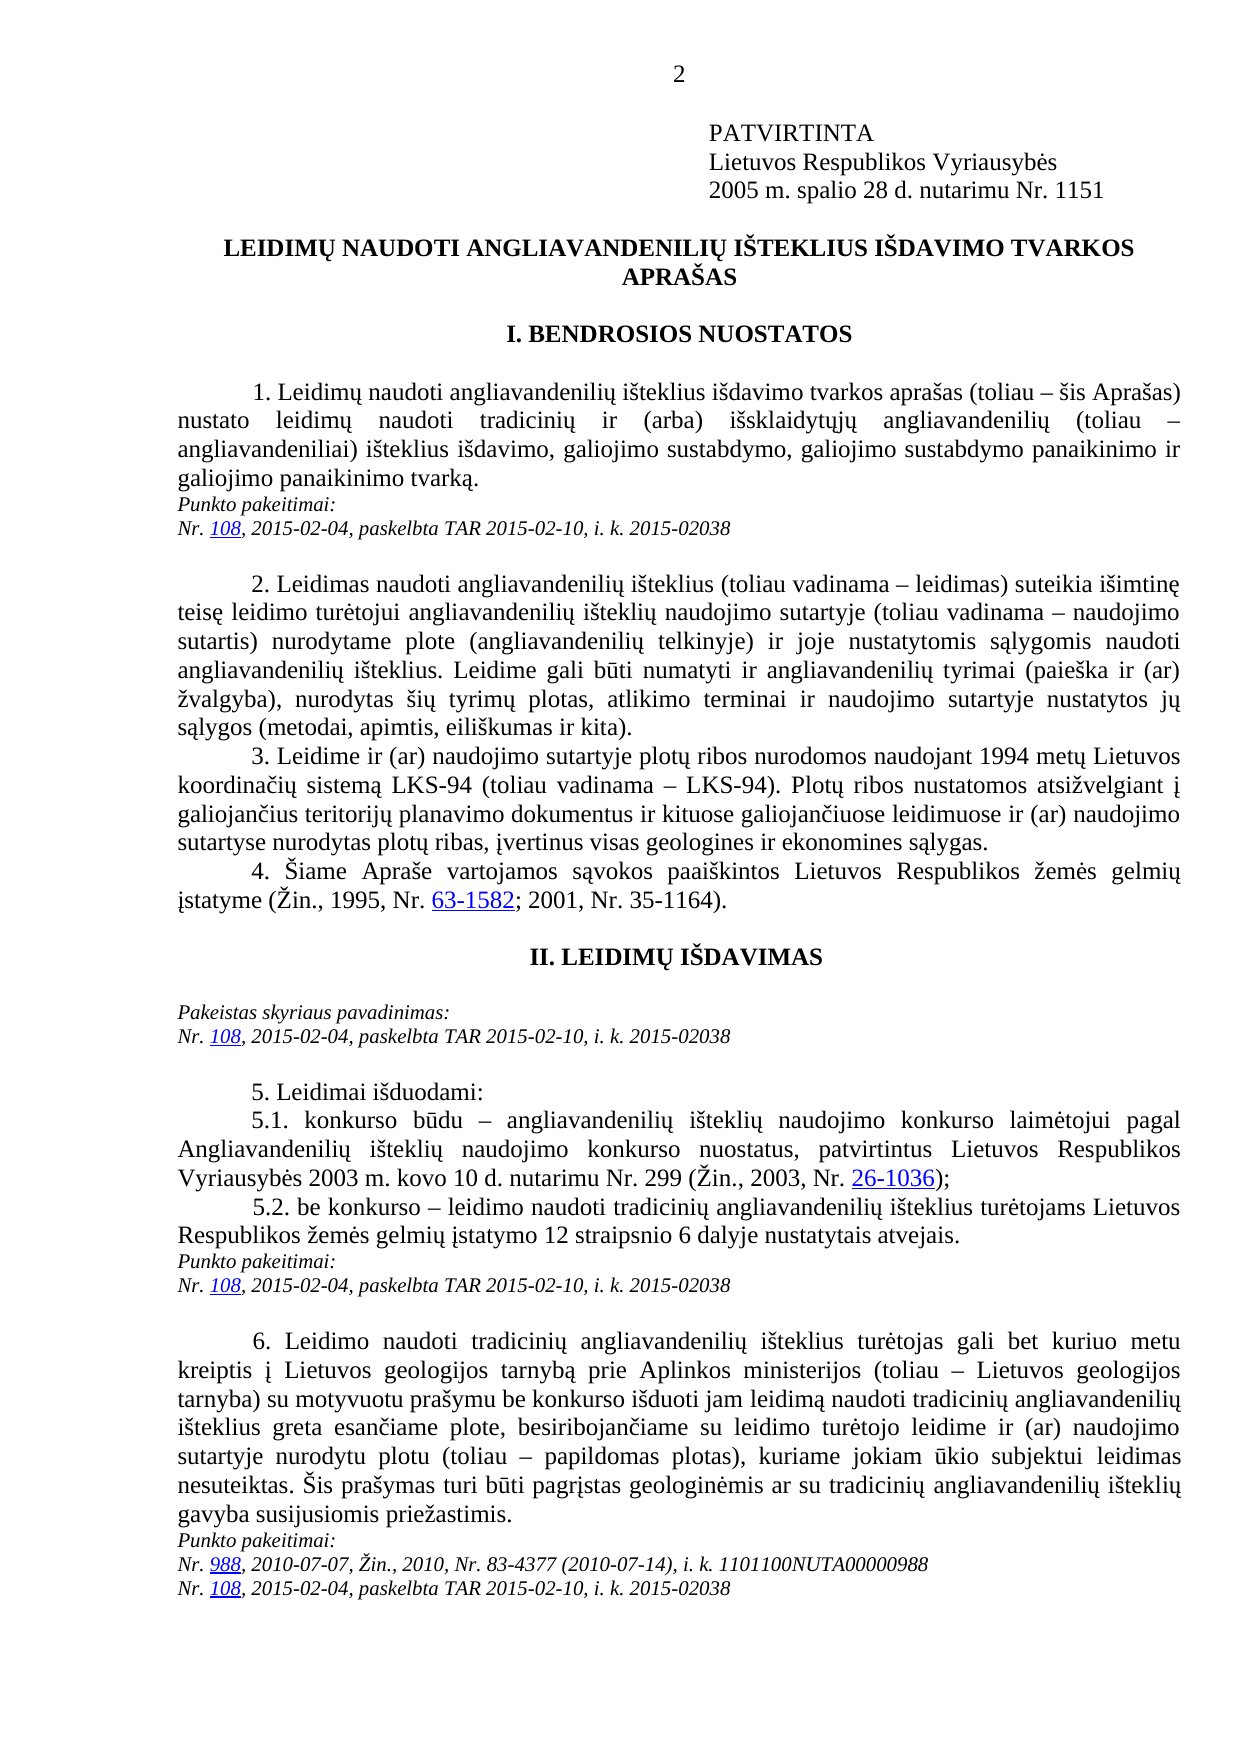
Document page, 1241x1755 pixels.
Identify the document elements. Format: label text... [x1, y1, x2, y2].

text Punkto pakeitimai: [177, 492, 1181, 516]
text Nr. 108, 2015-02-04, paskelbta TAR 2015-02-10, i. k. 2015-02038 [177, 1576, 1181, 1600]
text LEIDIMŲ NAUDOTI ANGLIAVANDENILIŲ IŠTEKLIUS IŠDAVIMO TVARKOS APRAŠAS [177, 233, 1181, 291]
text Punkto pakeitimai: [177, 1527, 1181, 1552]
text 5. Leidimai išduodami: [177, 1077, 1181, 1106]
text 1. Leidimų naudoti angliavandenilių išteklius išdavimo tvarkos aprašas (toliau – šis Aprašas) nustato leidimų naudoti tradicinių ir (arba) išsklaidytųjų angliavandenilių (toliau – angliavandeniliai) išteklius išdavimo, galiojimo sustabdymo, galiojimo sustabdymo panaikinimo ir galiojimo panaikinimo tvarką. [177, 377, 1181, 492]
text Nr. 108, 2015-02-04, paskelbta TAR 2015-02-10, i. k. 2015-02038 [177, 1273, 1181, 1297]
text 2005 m. spalio 28 d. nutarimu Nr. 1151 [177, 176, 1181, 204]
text II. LEIDIMŲ IŠDAVIMAS [177, 942, 1181, 971]
text Punkto pakeitimai: [177, 1249, 1181, 1273]
text Nr. 988, 2010-07-07, Žin., 2010, Nr. 83-4377 (2010-07-14), i. k. 1101100NUTA00000988 [177, 1552, 1181, 1576]
text 5.2. be konkurso – leidimo naudoti tradicinių angliavandenilių išteklius turėtojams Lietuvos Respublikos žemės gelmių įstatymo 12 straipsnio 6 dalyje nustatytais atvejais. [177, 1192, 1181, 1249]
text 5.1. konkurso būdu – angliavandenilių išteklių naudojimo konkurso laimėtojui pagal Angliavandenilių išteklių naudojimo konkurso nuostatus, patvirtintus Lietuvos Respublikos Vyriausybės 2003 m. kovo 10 d. nutarimu Nr. 299 (Žin., 2003, Nr. 26-1036); [177, 1106, 1181, 1192]
text 4. Šiame Apraše vartojamos sąvokos paaiškintos Lietuvos Respublikos žemės gelmių įstatyme (Žin., 1995, Nr. 63-1582; 2001, Nr. 35-1164). [177, 856, 1181, 914]
text 6. Leidimo naudoti tradicinių angliavandenilių išteklius turėtojas gali bet kuriuo metu kreiptis į Lietuvos geologijos tarnybą prie Aplinkos ministerijos (toliau – Lietuvos geologijos tarnyba) su motyvuotu prašymu be konkurso išduoti jam leidimą naudoti tradicinių angliavandenilių išteklius greta esančiame plote, besiribojančiame su leidimo turėtojo leidime ir (ar) naudojimo sutartyje nurodytu plotu (toliau – papildomas plotas), kuriame jokiam ūkio subjektui leidimas nesuteiktas. Šis prašymas turi būti pagrįstas geologinėmis ar su tradicinių angliavandenilių išteklių gavyba susijusiomis priežastimis. [177, 1326, 1181, 1527]
text Lietuvos Respublikos Vyriausybės [177, 147, 1181, 176]
text 2. Leidimas naudoti angliavandenilių išteklius (toliau vadinama – leidimas) suteikia išimtinę teisę leidimo turėtojui angliavandenilių išteklių naudojimo sutartyje (toliau vadinama – naudojimo sutartis) nurodytame plote (angliavandenilių telkinyje) ir joje nustatytomis sąlygomis naudoti angliavandenilių išteklius. Leidime gali būti numatyti ir angliavandenilių tyrimai (paieška ir (ar) žvalgyba), nurodytas šių tyrimų plotas, atlikimo terminai ir naudojimo sutartyje nustatytos jų sąlygos (metodai, apimtis, eiliškumas ir kita). [177, 569, 1181, 741]
text I. BENDROSIOS NUOSTATOS [177, 319, 1181, 348]
text Nr. 108, 2015-02-04, paskelbta TAR 2015-02-10, i. k. 2015-02038 [177, 516, 1181, 540]
text Pakeistas skyriaus pavadinimas: [177, 1000, 1181, 1024]
text Nr. 108, 2015-02-04, paskelbta TAR 2015-02-10, i. k. 2015-02038 [177, 1024, 1181, 1048]
text 3. Leidime ir (ar) naudojimo sutartyje plotų ribos nurodomos naudojant 1994 metų Lietuvos koordinačių sistemą LKS-94 (toliau vadinama – LKS-94). Plotų ribos nustatomos atsižvelgiant į galiojančius teritorijų planavimo dokumentus ir kituose galiojančiuose leidimuose ir (ar) naudojimo sutartyse nurodytas plotų ribas, įvertinus visas geologines ir ekonomines sąlygas. [177, 741, 1181, 856]
text PATVIRTINTA [709, 118, 1181, 147]
